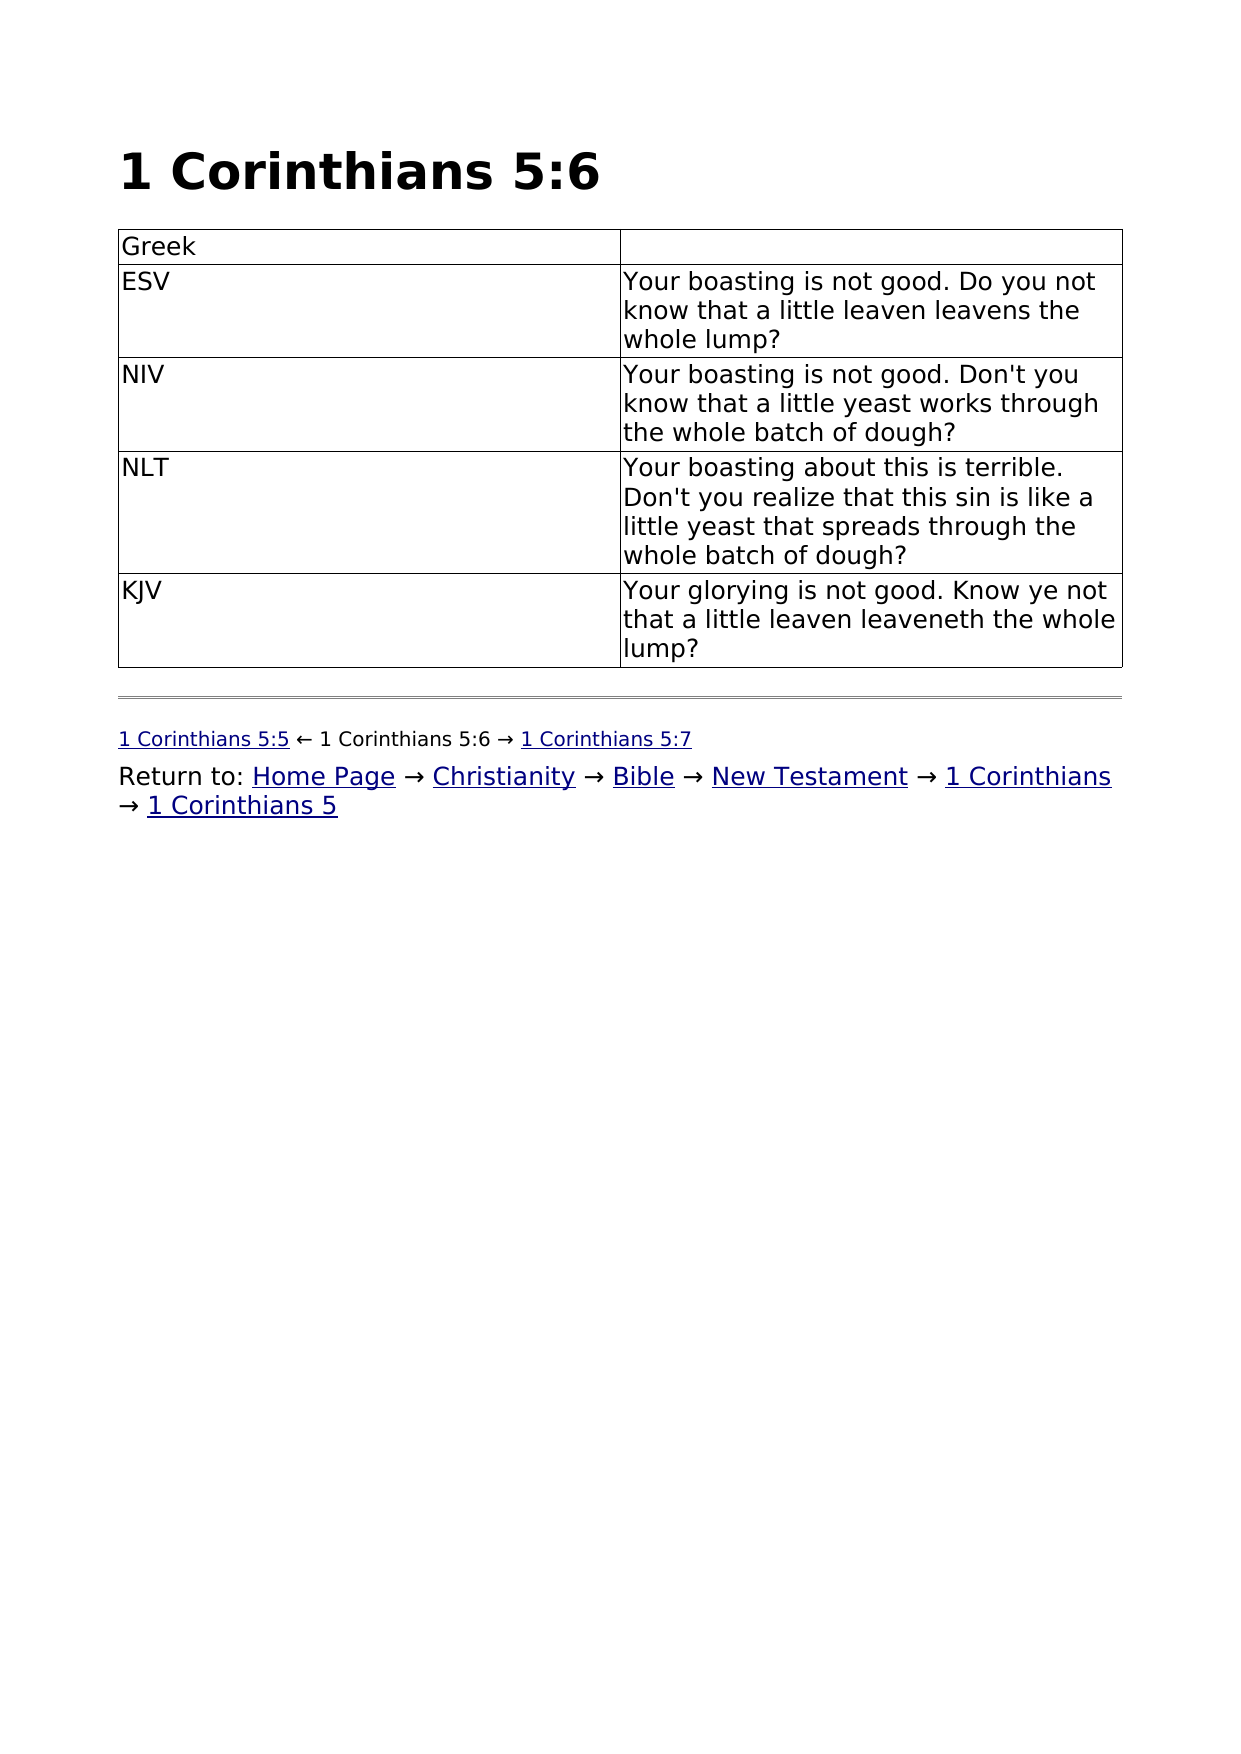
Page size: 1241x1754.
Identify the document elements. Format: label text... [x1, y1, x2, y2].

table_cell Your glorying is not good. Know ye not that a little leaven leaveneth the whole lump? [621, 574, 1122, 667]
table_header [621, 230, 1122, 264]
table_cell Your boasting is not good. Do you not know that a little leaven leavens the whole lump? [621, 265, 1122, 357]
table_cell Your boasting is not good. Don't you know that a little yeast works through the whole batch of dough? [621, 358, 1122, 451]
text 1 Corinthians 5:5 ← 1 Corinthians 5:6 → 1 Corinthians 5:7 [118, 728, 1122, 762]
table_cell KJV [119, 574, 620, 667]
table_cell NLT [119, 452, 620, 573]
table_cell ESV [119, 265, 620, 357]
table_cell NIV [119, 358, 620, 451]
subtitle 1 Corinthians 5:6 [118, 143, 1122, 201]
text Return to: Home Page → Christianity → Bible → New Testament → 1 Corinthians → 1 Corinthians 5 [118, 762, 1122, 820]
table_header Greek [119, 230, 620, 264]
table_cell Your boasting about this is terrible. Don't you realize that this sin is like a little yeast that spreads through the whole batch of dough? [621, 452, 1122, 573]
